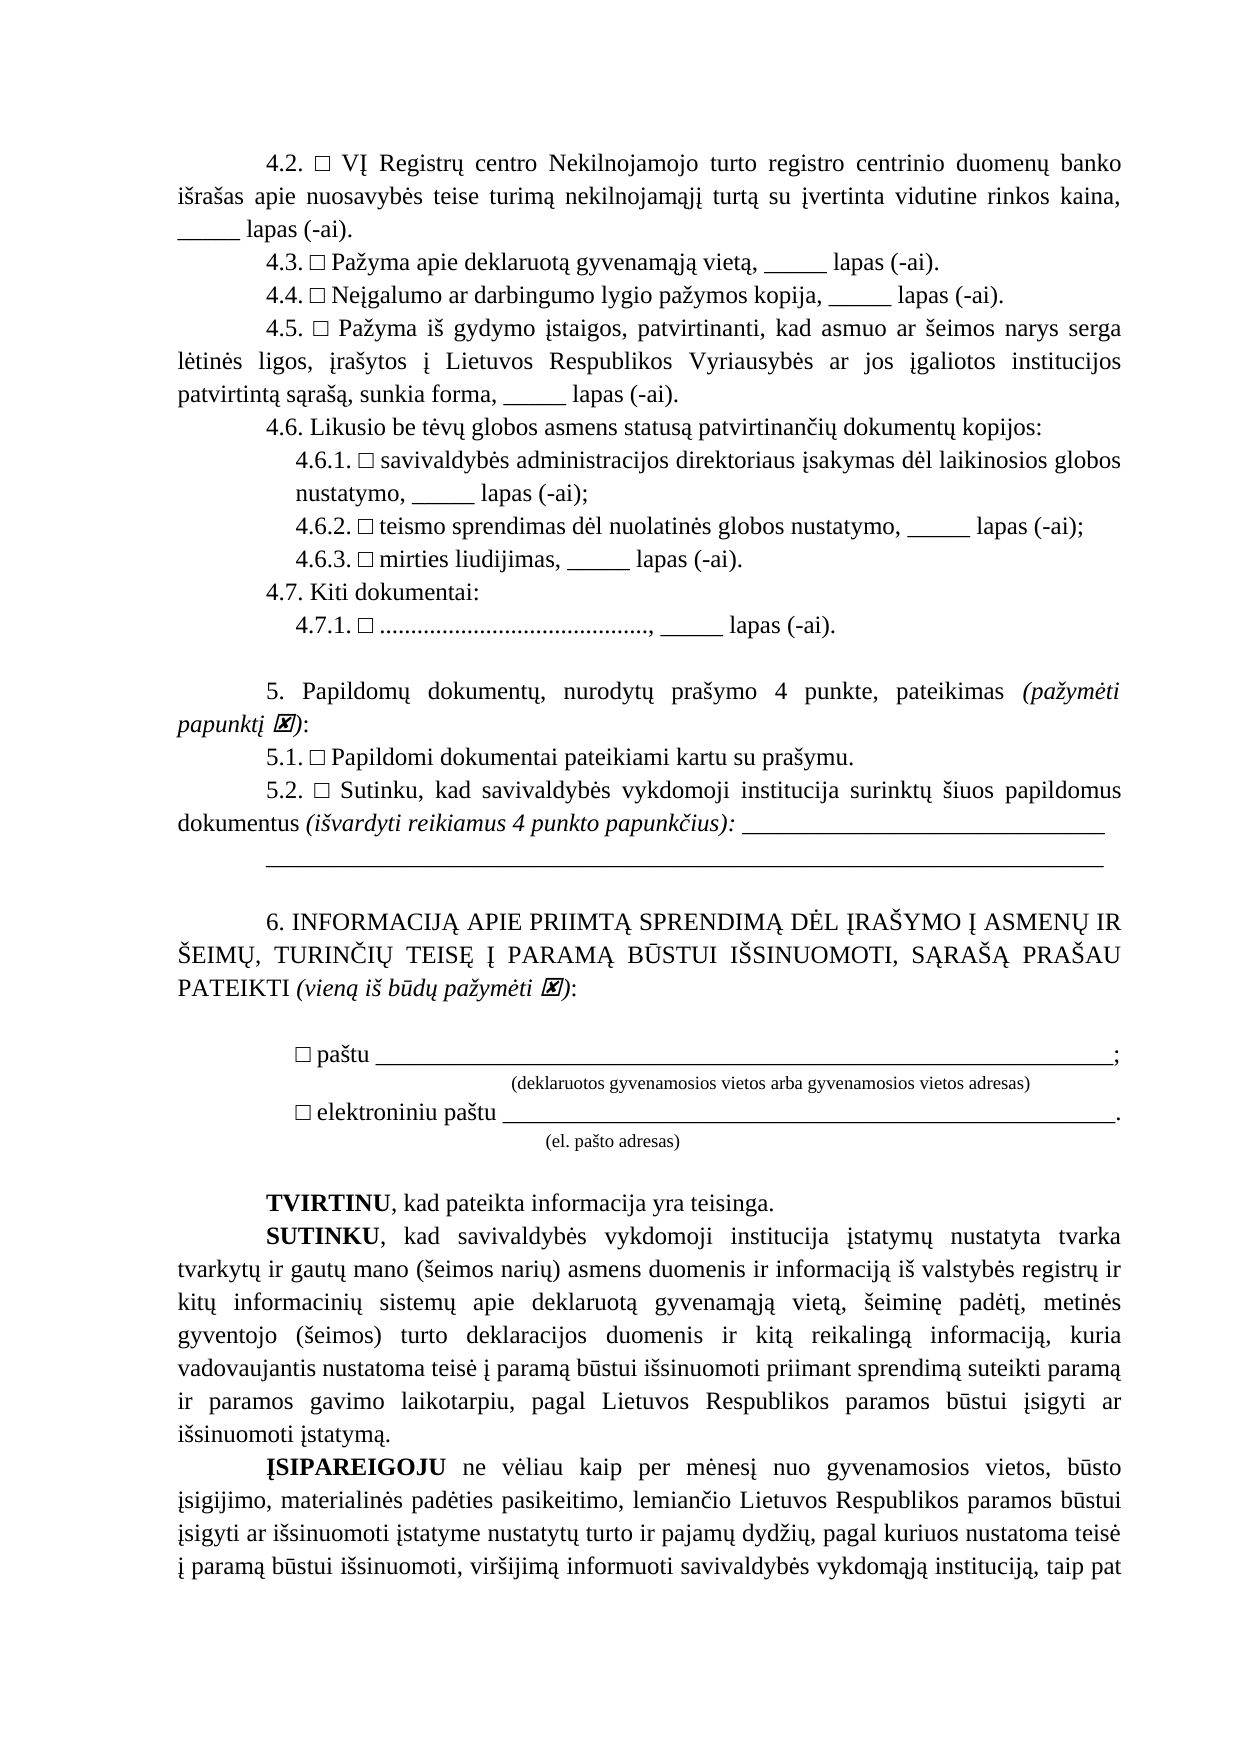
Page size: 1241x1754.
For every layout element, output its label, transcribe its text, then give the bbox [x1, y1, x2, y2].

text 4.4. □ Neįgalumo ar darbingumo lygio pažymos kopija, _____ lapas (-ai). [177, 280, 1122, 308]
text TVIRTINU, kad pateikta informacija yra teisinga. [177, 1188, 1122, 1217]
text 4.7.1. □ ..........................................., _____ lapas (-ai). [177, 610, 1122, 639]
text 4.5. □ Pažyma iš gydymo įstaigos, patvirtinanti, kad asmuo ar šeimos narys serga lėtinės ligos, įrašytos į Lietuvos Respublikos Vyriausybės ar jos įgaliotos institucijos patvirtintą sąrašą, sunkia forma, _____ lapas (-ai). [177, 313, 1122, 408]
text ĮSIPAREIGOJU ne vėliau kaip per mėnesį nuo gyvenamosios vietos, būsto įsigijimo, materialinės padėties pasikeitimo, lemiančio Lietuvos Respublikos paramos būstui įsigyti ar išsinuomoti įstatyme nustatytų turto ir pajamų dydžių, pagal kuriuos nustatoma teisė į paramą būstui išsinuomoti, viršijimą informuoti savivaldybės vykdomąją instituciją, taip pat [177, 1452, 1122, 1580]
text 4.7. Kiti dokumentai: [177, 577, 1122, 606]
text 5.1. □ Papildomi dokumentai pateikiami kartu su prašymu. [177, 742, 1122, 771]
text SUTINKU, kad savivaldybės vykdomoji institucija įstatymų nustatyta tvarka tvarkytų ir gautų mano (šeimos narių) asmens duomenis ir informaciją iš valstybės registrų ir kitų informacinių sistemų apie deklaruotą gyvenamąją vietą, šeiminę padėtį, metinės gyventojo (šeimos) turto deklaracijos duomenis ir kitą reikalingą informaciją, kuria vadovaujantis nustatoma teisė į paramą būstui išsinuomoti priimant sprendimą suteikti paramą ir paramos gavimo laikotarpiu, pagal Lietuvos Respublikos paramos būstui įsigyti ar išsinuomoti įstatymą. [177, 1221, 1122, 1448]
text □ paštu ___________________________________________________________; [177, 1039, 1122, 1068]
text 4.6.1. □ savivaldybės administracijos direktoriaus įsakymas dėl laikinosios globos nustatymo, _____ lapas (-ai); [295, 445, 1122, 507]
text 4.2. □ VĮ Registrų centro Nekilnojamojo turto registro centrinio duomenų banko išrašas apie nuosavybės teise turimą nekilnojamąjį turtą su įvertinta vidutine rinkos kaina, _____ lapas (-ai). [177, 148, 1122, 242]
text 4.6. Likusio be tėvų globos asmens statusą patvirtinančių dokumentų kopijos: [177, 412, 1122, 441]
text ___________________________________________________________________ [177, 841, 1122, 870]
text 6. INFORMACIJĄ APIE PRIIMTĄ SPRENDIMĄ DĖL ĮRAŠYMO Į ASMENŲ IR ŠEIMŲ, TURINČIŲ TEISĘ Į PARAMĄ BŪSTUI IŠSINUOMOTI, SĄRAŠĄ PRAŠAU PATEIKTI (vieną iš būdų pažymėti ): [177, 907, 1122, 1002]
text 5. Papildomų dokumentų, nurodytų prašymo 4 punkte, pateikimas (pažymėti papunktį ): [177, 676, 1122, 738]
text 4.3. □ Pažyma apie deklaruotą gyvenamąją vietą, _____ lapas (-ai). [177, 247, 1122, 276]
text 4.6.2. □ teismo sprendimas dėl nuolatinės globos nustatymo, _____ lapas (-ai); [295, 511, 1122, 540]
text (el. pašto adresas) [177, 1130, 1122, 1152]
text □ elektroniniu paštu _________________________________________________. [177, 1097, 1122, 1126]
text (deklaruotos gyvenamosios vietos arba gyvenamosios vietos adresas) [177, 1072, 1122, 1094]
text 4.6.3. □ mirties liudijimas, _____ lapas (-ai). [295, 544, 1122, 573]
text 5.2. □ Sutinku, kad savivaldybės vykdomoji institucija surinktų šiuos papildomus dokumentus (išvardyti reikiamus 4 punkto papunkčius): _____________________________ [177, 775, 1122, 837]
